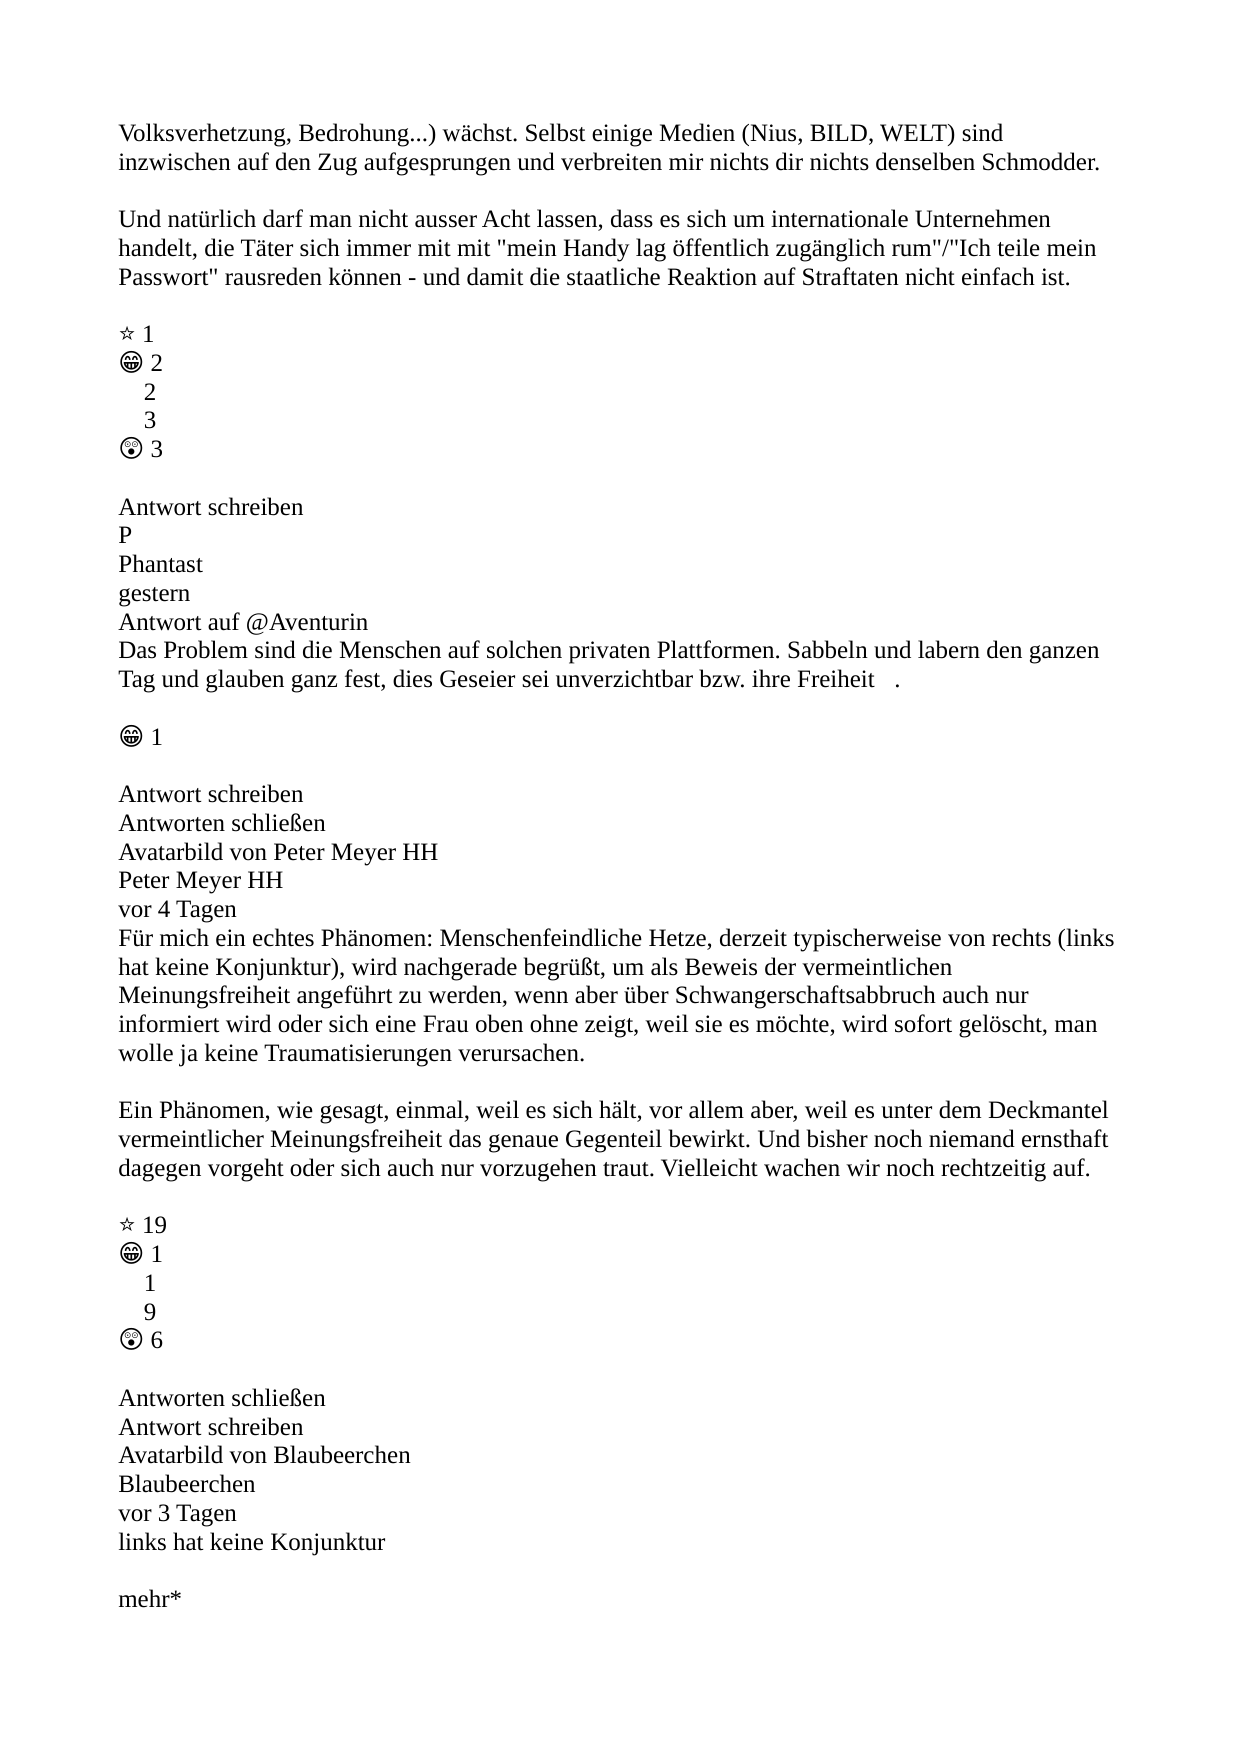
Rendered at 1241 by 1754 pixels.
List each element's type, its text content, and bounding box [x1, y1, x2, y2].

text 🙁 1 [118, 1268, 1122, 1297]
text 😁 1 [118, 1239, 1122, 1268]
text Peter Meyer HH [118, 866, 1122, 894]
text P [118, 521, 1122, 549]
text ⭐️ 19 [118, 1211, 1122, 1239]
text Ein Phänomen, wie gesagt, einmal, weil es sich hält, vor allem aber, weil es unter dem Deckmantel vermeintlicher Meinungsfreiheit das genaue Gegenteil bewirkt. Und bisher noch niemand ernsthaft dagegen vorgeht oder sich auch nur vorzugehen traut. Vielleicht wachen wir noch rechtzeitig auf. [118, 1096, 1122, 1182]
text 😁 1 [118, 722, 1122, 751]
text 😁 2 [118, 348, 1122, 377]
text Das Problem sind die Menschen auf solchen privaten Plattformen. Sabbeln und labern den ganzen Tag und glauben ganz fest, dies Geseier sei unverzichtbar bzw. ihre Freiheit🤪. [118, 636, 1122, 693]
text ⭐️ 1 [118, 319, 1122, 348]
text Avatarbild von Peter Meyer HH [118, 837, 1122, 866]
text vor 4 Tagen [118, 894, 1122, 923]
text Und natürlich darf man nicht ausser Acht lassen, dass es sich um internationale Unternehmen handelt, die Täter sich immer mit mit "mein Handy lag öffentlich zugänglich rum"/"Ich teile mein Passwort" rausreden können - und damit die staatliche Reaktion auf Straftaten nicht einfach ist. [118, 204, 1122, 291]
text gestern [118, 578, 1122, 607]
text Blaubeerchen [118, 1469, 1122, 1498]
text Antworten schließen [118, 1383, 1122, 1412]
text Für mich ein echtes Phänomen: Menschenfeindliche Hetze, derzeit typischerweise von rechts (links hat keine Konjunktur), wird nachgerade begrüßt, um als Beweis der vermeintlichen Meinungsfreiheit angeführt zu werden, wenn aber über Schwangerschaftsabbruch auch nur informiert wird oder sich eine Frau oben ohne zeigt, weil sie es möchte, wird sofort gelöscht, man wolle ja keine Traumatisierungen verursachen. [118, 923, 1122, 1067]
text links hat keine Konjunktur [118, 1527, 1122, 1556]
text Antworten schließen [118, 808, 1122, 837]
text Antwort auf @Aventurin [118, 607, 1122, 636]
text mehr* [118, 1584, 1122, 1613]
text 😲 6 [118, 1326, 1122, 1354]
text Antwort schreiben [118, 492, 1122, 521]
text Phantast [118, 549, 1122, 578]
text 🤨 9 [118, 1297, 1122, 1326]
text 🙁 2 [118, 377, 1122, 406]
text Avatarbild von Blaubeerchen [118, 1441, 1122, 1469]
text Volksverhetzung, Bedrohung...) wächst. Selbst einige Medien (Nius, BILD, WELT) sind inzwischen auf den Zug aufgesprungen und verbreiten mir nichts dir nichts denselben Schmodder. [118, 118, 1122, 176]
text vor 3 Tagen [118, 1498, 1122, 1527]
text Antwort schreiben [118, 779, 1122, 808]
text 🤨 3 [118, 406, 1122, 434]
text 😲 3 [118, 434, 1122, 463]
text Antwort schreiben [118, 1412, 1122, 1441]
